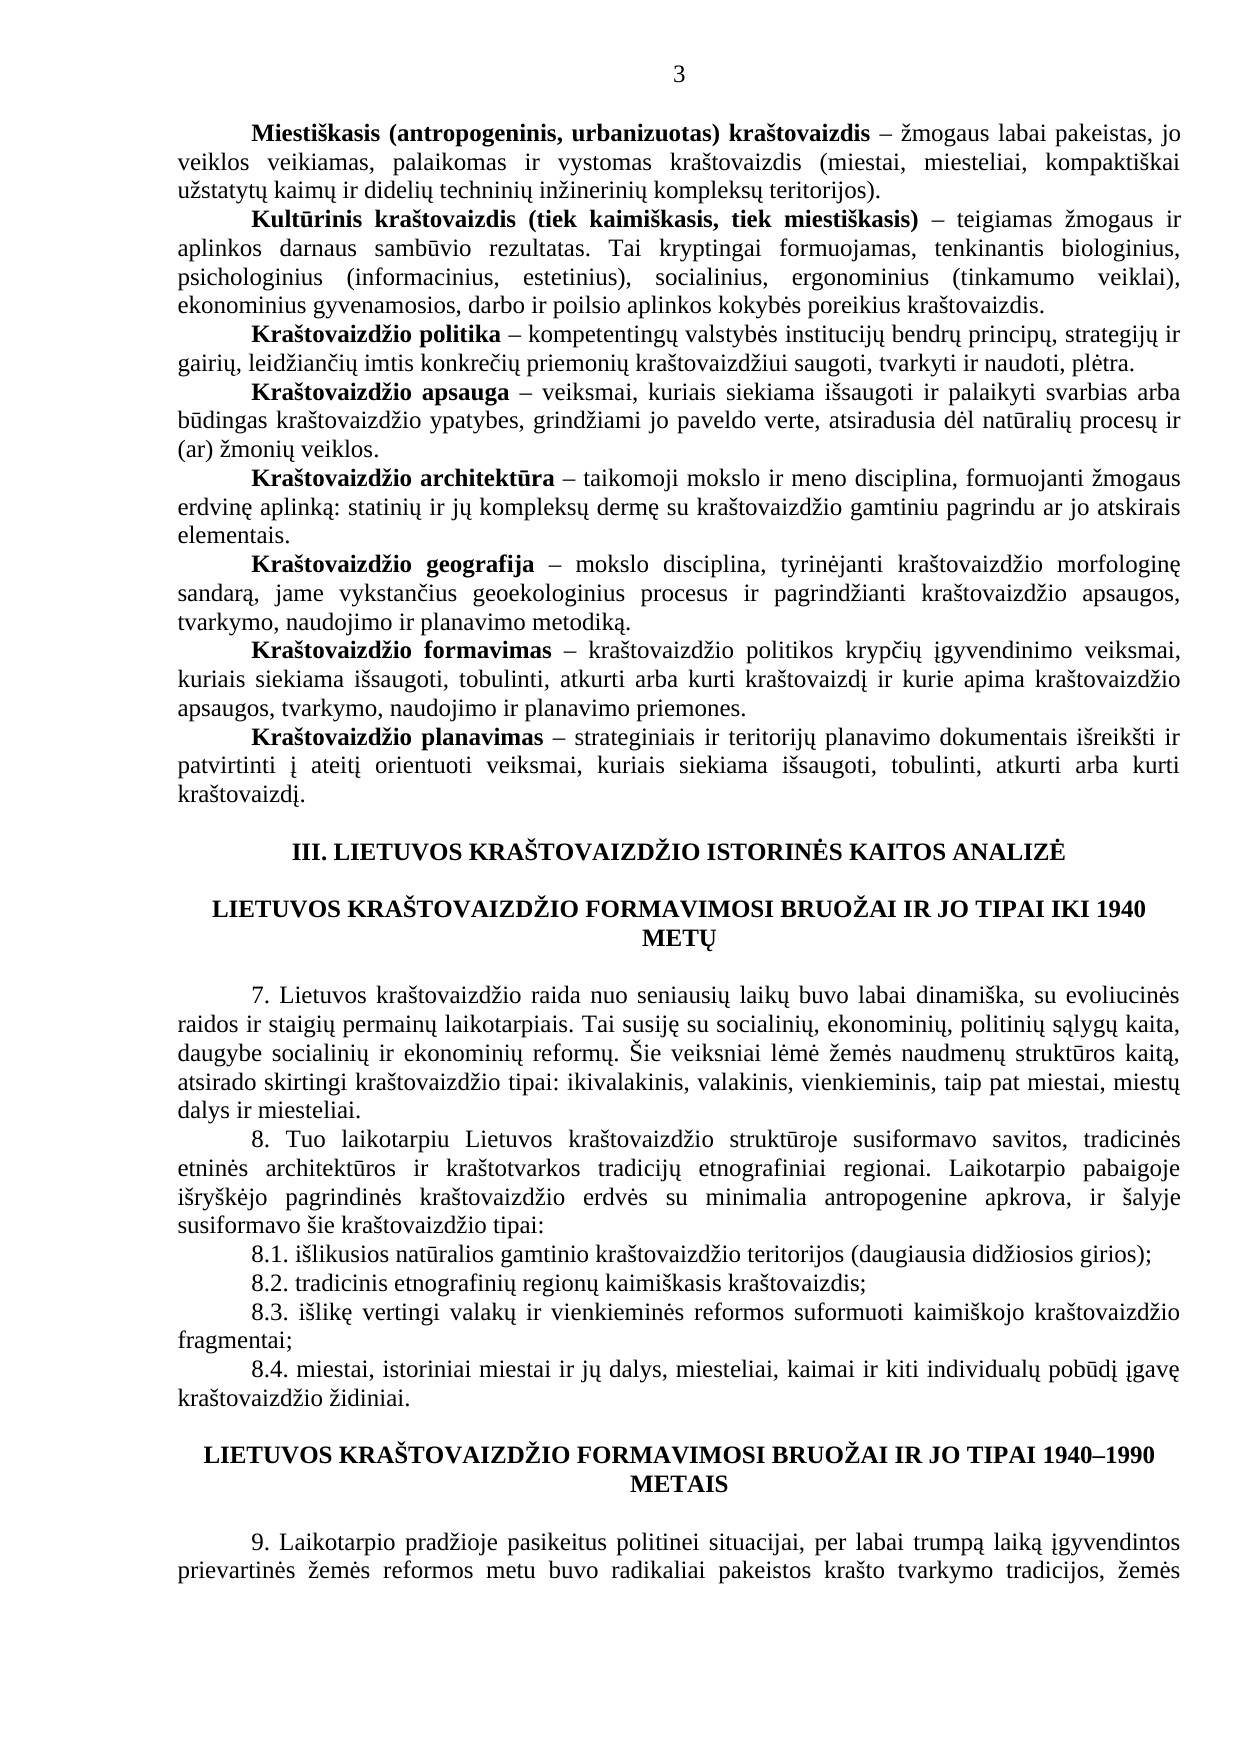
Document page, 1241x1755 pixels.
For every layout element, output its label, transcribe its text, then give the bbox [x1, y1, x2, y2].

text Kraštovaizdžio formavimas – kraštovaizdžio politikos krypčių įgyvendinimo veiksmai, kuriais siekiama išsaugoti, tobulinti, atkurti arba kurti kraštovaizdį ir kurie apima kraštovaizdžio apsaugos, tvarkymo, naudojimo ir planavimo priemones. [177, 636, 1181, 722]
text LIETUVOS KRAŠTOVAIZDŽIO FORMAVIMOSI BRUOŽAI IR JO TIPAI IKI 1940 METŲ [177, 894, 1181, 952]
text LIETUVOS KRAŠTOVAIZDŽIO FORMAVIMOSI BRUOŽAI IR JO TIPAI 1940–1990 METAIS [177, 1441, 1181, 1498]
text Kraštovaizdžio geografija – mokslo disciplina, tyrinėjanti kraštovaizdžio morfologinę sandarą, jame vykstančius geoekologinius procesus ir pagrindžianti kraštovaizdžio apsaugos, tvarkymo, naudojimo ir planavimo metodiką. [177, 549, 1181, 636]
text Kraštovaizdžio apsauga – veiksmai, kuriais siekiama išsaugoti ir palaikyti svarbias arba būdingas kraštovaizdžio ypatybes, grindžiami jo paveldo verte, atsiradusia dėl natūralių procesų ir (ar) žmonių veiklos. [177, 377, 1181, 463]
text Kraštovaizdžio politika – kompetentingų valstybės institucijų bendrų principų, strategijų ir gairių, leidžiančių imtis konkrečių priemonių kraštovaizdžiui saugoti, tvarkyti ir naudoti, plėtra. [177, 319, 1181, 377]
text 9. Laikotarpio pradžioje pasikeitus politinei situacijai, per labai trumpą laiką įgyvendintos prievartinės žemės reformos metu buvo radikaliai pakeistos krašto tvarkymo tradicijos, žemės [177, 1527, 1181, 1584]
text Kraštovaizdžio planavimas – strateginiais ir teritorijų planavimo dokumentais išreikšti ir patvirtinti į ateitį orientuoti veiksmai, kuriais siekiama išsaugoti, tobulinti, atkurti arba kurti kraštovaizdį. [177, 722, 1181, 808]
text 8. Tuo laikotarpiu Lietuvos kraštovaizdžio struktūroje susiformavo savitos, tradicinės etninės architektūros ir kraštotvarkos tradicijų etnografiniai regionai. Laikotarpio pabaigoje išryškėjo pagrindinės kraštovaizdžio erdvės su minimalia antropogenine apkrova, ir šalyje susiformavo šie kraštovaizdžio tipai: [177, 1124, 1181, 1239]
text 7. Lietuvos kraštovaizdžio raida nuo seniausių laikų buvo labai dinamiška, su evoliucinės raidos ir staigių permainų laikotarpiais. Tai susiję su socialinių, ekonominių, politinių sąlygų kaita, daugybe socialinių ir ekonominių reformų. Šie veiksniai lėmė žemės naudmenų struktūros kaitą, atsirado skirtingi kraštovaizdžio tipai: ikivalakinis, valakinis, vienkieminis, taip pat miestai, miestų dalys ir miesteliai. [177, 981, 1181, 1124]
text Miestiškasis (antropogeninis, urbanizuotas) kraštovaizdis – žmogaus labai pakeistas, jo veiklos veikiamas, palaikomas ir vystomas kraštovaizdis (miestai, miesteliai, kompaktiškai užstatytų kaimų ir didelių techninių inžinerinių kompleksų teritorijos). [177, 118, 1181, 204]
text Kultūrinis kraštovaizdis (tiek kaimiškasis, tiek miestiškasis) – teigiamas žmogaus ir aplinkos darnaus sambūvio rezultatas. Tai kryptingai formuojamas, tenkinantis biologinius, psichologinius (informacinius, estetinius), socialinius, ergonominius (tinkamumo veiklai), ekonominius gyvenamosios, darbo ir poilsio aplinkos kokybės poreikius kraštovaizdis. [177, 204, 1181, 319]
text Kraštovaizdžio architektūra – taikomoji mokslo ir meno disciplina, formuojanti žmogaus erdvinę aplinką: statinių ir jų kompleksų dermę su kraštovaizdžio gamtiniu pagrindu ar jo atskirais elementais. [177, 463, 1181, 549]
text 8.2. tradicinis etnografinių regionų kaimiškasis kraštovaizdis; [177, 1268, 1181, 1297]
text 8.1. išlikusios natūralios gamtinio kraštovaizdžio teritorijos (daugiausia didžiosios girios); [177, 1239, 1181, 1268]
text 8.3. išlikę vertingi valakų ir vienkieminės reformos suformuoti kaimiškojo kraštovaizdžio fragmentai; [177, 1297, 1181, 1354]
text 8.4. miestai, istoriniai miestai ir jų dalys, miesteliai, kaimai ir kiti individualų pobūdį įgavę kraštovaizdžio židiniai. [177, 1354, 1181, 1412]
text III. LIETUVOS KRAŠTOVAIZDŽIO ISTORINĖS KAITOS ANALIZĖ [177, 837, 1181, 866]
